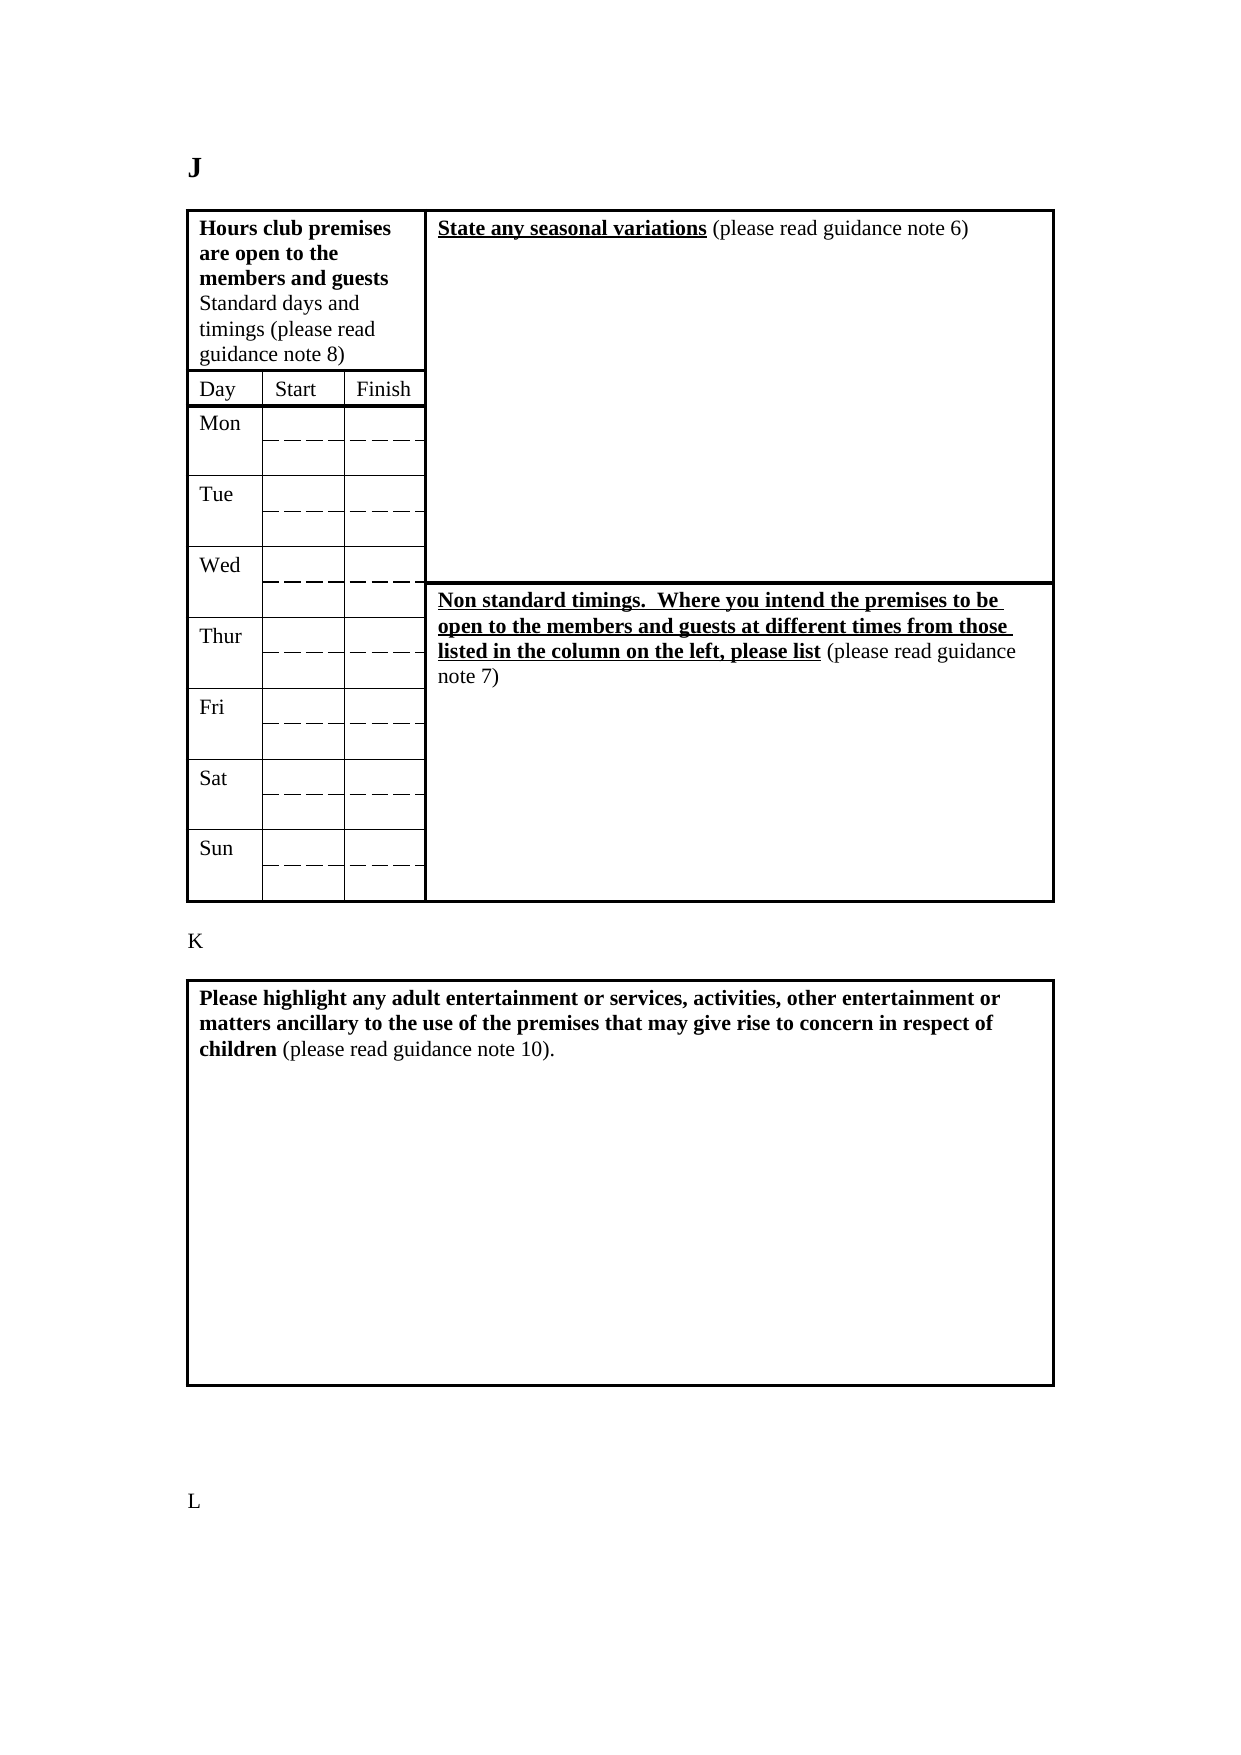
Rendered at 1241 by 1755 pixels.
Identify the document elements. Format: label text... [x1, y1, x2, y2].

table_cell Start [263, 372, 344, 404]
table_cell Thur [189, 618, 262, 688]
table_cell [345, 760, 424, 794]
table_cell [263, 476, 344, 511]
table_cell [345, 689, 424, 723]
table_header Hours club premises are open to the members and guests Standard days and timings (please read guidance note 8) [189, 212, 424, 369]
table_cell [263, 511, 344, 546]
table_cell [345, 865, 424, 900]
table_cell [263, 547, 344, 581]
table_cell [345, 794, 424, 829]
table_cell Finish [345, 372, 424, 404]
table_cell [345, 440, 424, 475]
table_cell [345, 723, 424, 758]
table_cell [263, 794, 344, 829]
table_cell [263, 408, 344, 440]
table_cell [345, 830, 424, 865]
table_cell [345, 618, 424, 652]
table_header State any seasonal variations (please read guidance note 6) [427, 212, 1052, 581]
table_cell Non standard timings. Where you intend the premises to be open to the members and guests at different times from those listed in the column on the left, please list (please read guidance note 7) [427, 585, 1052, 900]
table_cell [263, 830, 344, 865]
table_cell [263, 581, 344, 617]
table_cell Mon [189, 408, 262, 475]
table_cell Fri [189, 689, 262, 758]
table_cell [345, 408, 424, 440]
table_cell [263, 865, 344, 900]
table_cell [263, 618, 344, 652]
table_cell Wed [189, 547, 262, 617]
table_cell [263, 760, 344, 794]
text L [187, 1488, 1053, 1513]
table_cell [263, 723, 344, 758]
table_cell [345, 476, 424, 511]
table_cell [345, 511, 424, 546]
table_cell [263, 689, 344, 723]
text K [187, 928, 1053, 954]
table_header Please highlight any adult entertainment or services, activities, other entertainment or matters ancillary to the use of the premises that may give rise to concern in respect of children (please read guidance note 10). [189, 982, 1052, 1384]
table_cell Tue [189, 476, 262, 546]
table_cell [345, 652, 424, 688]
table_cell [263, 440, 344, 475]
table_cell [345, 547, 424, 581]
text J [187, 150, 1053, 183]
table_cell [263, 652, 344, 688]
table_cell Day [189, 372, 262, 404]
table_cell Sun [189, 830, 262, 900]
table_cell Sat [189, 760, 262, 829]
table_cell [345, 581, 424, 617]
